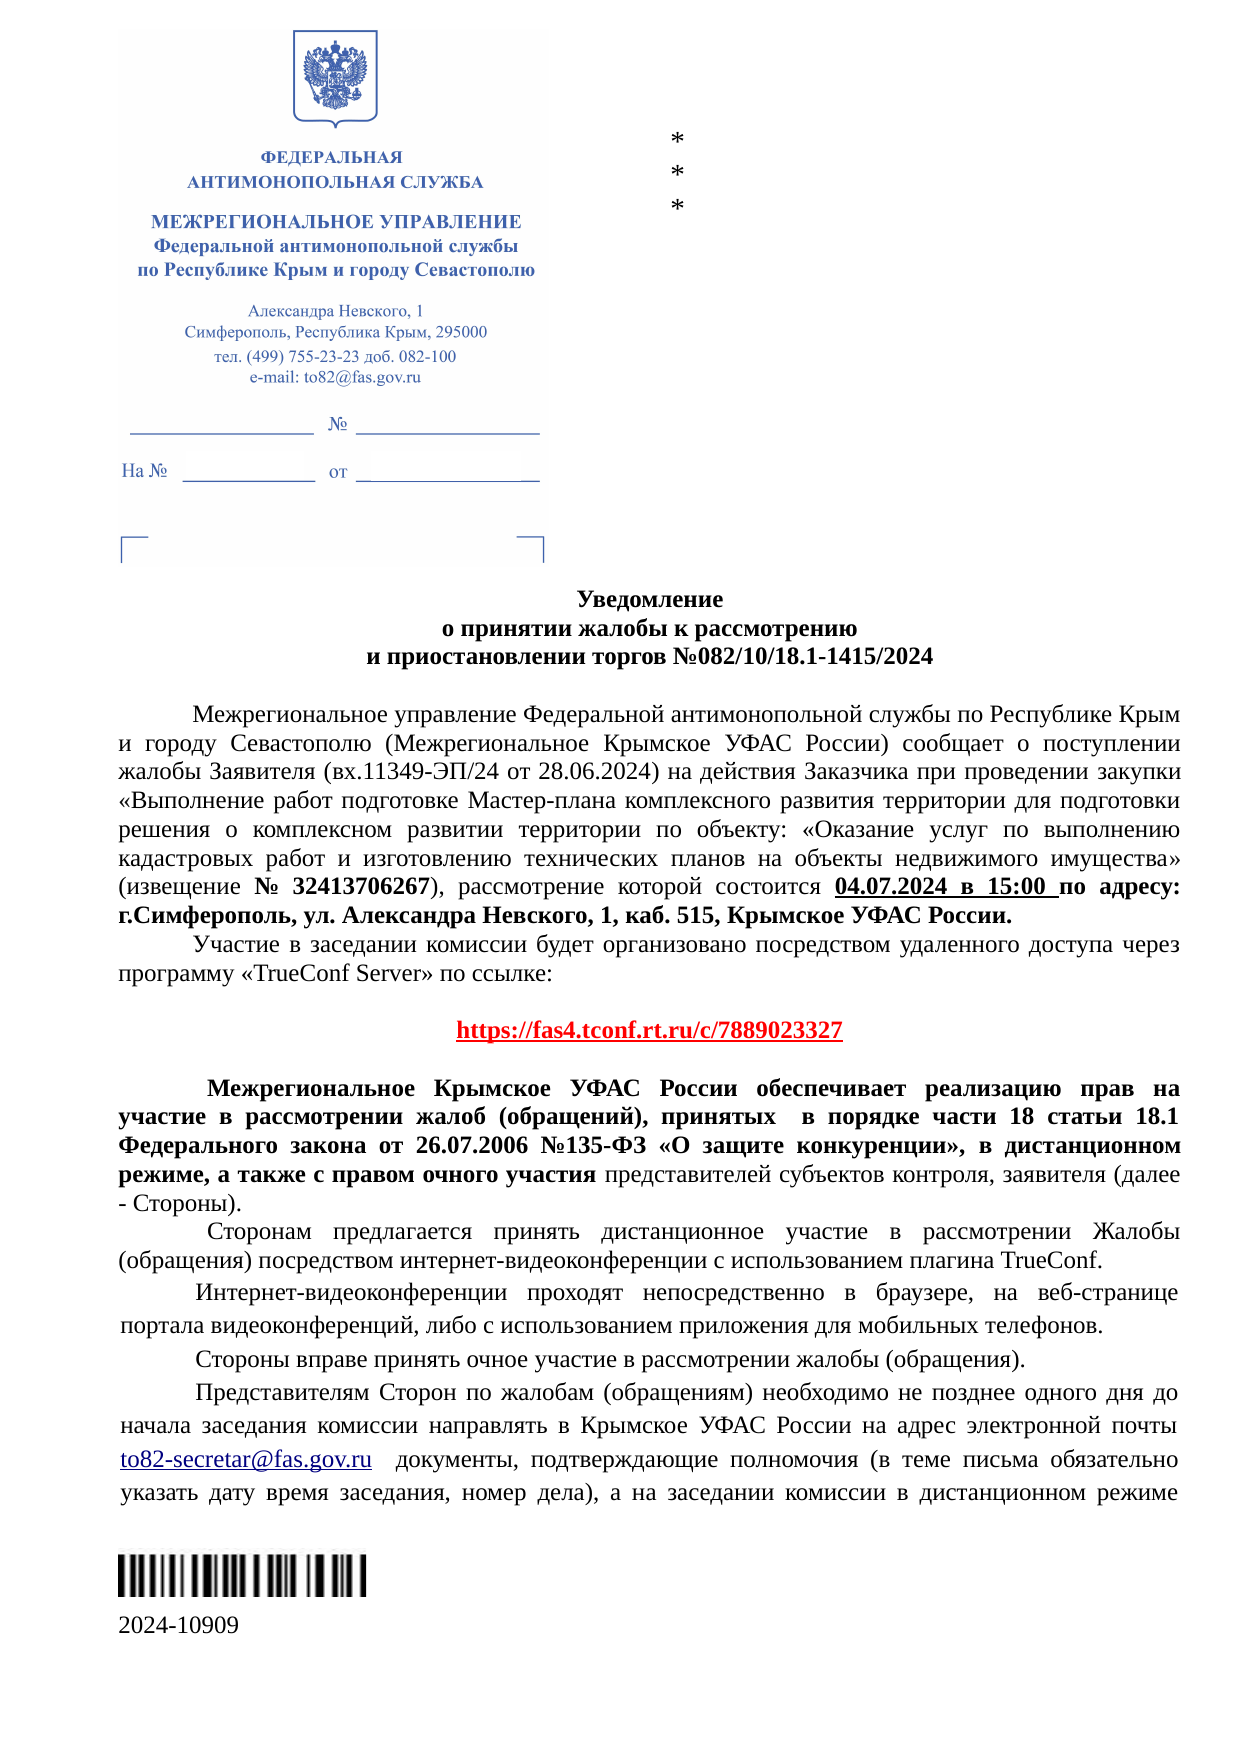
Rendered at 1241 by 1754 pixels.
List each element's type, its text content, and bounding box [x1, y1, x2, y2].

text Представителям Сторон по жалобам (обращениям) необходимо не позднее одного дня до начала заседания комиссии направлять в Крымское УФАС России на адрес электронной почты to82-secretar@fas.gov.ru документы, подтверждающие полномочия (в теме письма обязательно указать дату время заседания, номер дела), а на заседании комиссии в дистанционном режиме [120, 1374, 1179, 1507]
picture [118, 1548, 367, 1597]
text Интернет-видеоконференции проходят непосредственно в браузере, на веб-странице портала видеоконференций, либо с использованием приложения для мобильных телефонов. [120, 1274, 1179, 1341]
text https://fas4.tconf.rt.ru/c/7889023327 [118, 1015, 1181, 1044]
table_header * * * [664, 118, 1181, 555]
text Сторонам предлагается принять дистанционное участие в рассмотрении Жалобы (обращения) посредством интернет-видеоконференции с использованием плагина TrueConf. [118, 1216, 1181, 1274]
text Стороны вправе принять очное участие в рассмотрении жалобы (обращения). [120, 1341, 1179, 1374]
text Уведомление [118, 584, 1181, 613]
picture [118, 29, 550, 567]
text о принятии жалобы к рассмотрению [118, 613, 1181, 641]
text и приостановлении торгов №082/10/18.1-1415/2024 [118, 641, 1181, 670]
text Межрегиональное управление Федеральной антимонопольной службы по Республике Крым и городу Севастополю (Межрегиональное Крымское УФАС России) сообщает о поступлении жалобы Заявителя (вх.11349-ЭП/24 от 28.06.2024) на действия Заказчика при проведении закупки «Выполнение работ подготовке Мастер-плана комплексного развития территории для подготовки решения о комплексном развитии территории по объекту: «Оказание услуг по выполнению кадастровых работ и изготовлению технических планов на объекты недвижимого имущества» (извещение № 32413706267), рассмотрение которой состоится 04.07.2024 в 15:00 по адресу: г.Симферополь, ул. Александра Невского, 1, каб. 515, Крымское УФАС России. [118, 699, 1181, 929]
text Участие в заседании комиссии будет организовано посредством удаленного доступа через программу «TrueConf Server» по ссылке: [118, 929, 1181, 986]
text Межрегиональное Крымское УФАС России обеспечивает реализацию прав на участие в рассмотрении жалоб (обращений), принятых в порядке части 18 статьи 18.1 Федерального закона от 26.07.2006 №135-ФЗ «О защите конкуренции», в дистанционном режиме, а также с правом очного участия представителей субъектов контроля, заявителя (далее - Стороны). [118, 1073, 1181, 1216]
